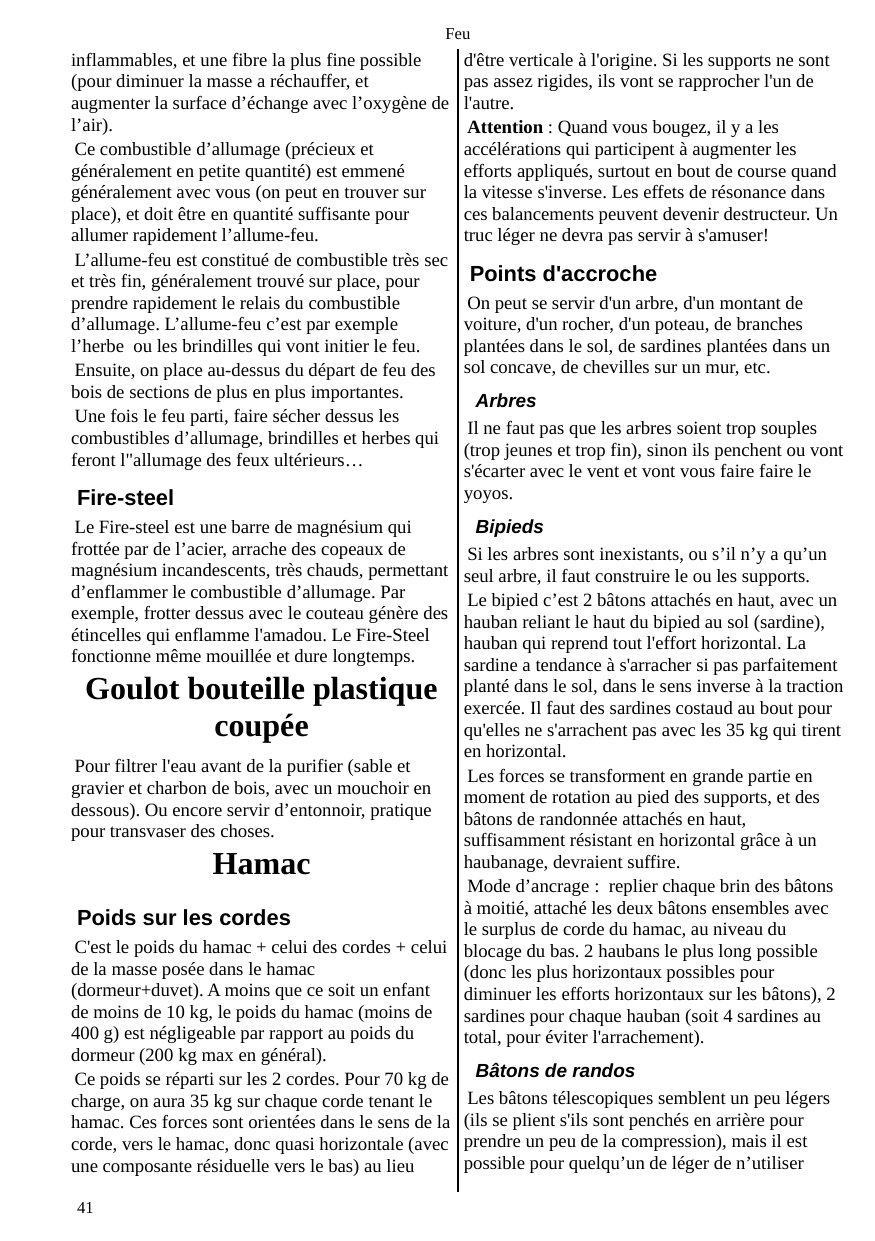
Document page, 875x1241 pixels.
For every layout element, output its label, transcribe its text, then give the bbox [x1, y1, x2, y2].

text Ensuite, on place au-dessus du départ de feu des bois de sections de plus en plus importantes. [71, 359, 452, 402]
text Les forces se transforment en grande partie en moment de rotation au pied des supports, et des bâtons de randonnée attachés en haut, suffisamment résistant en horizontal grâce à un haubanage, devraient suffire. [463, 764, 844, 872]
text Mode d’ancrage : replier chaque brin des bâtons à moitié, attaché les deux bâtons ensembles avec le surplus de corde du hamac, au niveau du blocage du bas. 2 haubans le plus long possible (donc les plus horizontaux possibles pour diminuer les efforts horizontaux sur les bâtons), 2 sardines pour chaque hauban (soit 4 sardines au total, pour éviter l'arrachement). [463, 875, 844, 1048]
text inflammables, et une fibre la plus fine possible (pour diminuer la masse a réchauffer, et augmenter la surface d’échange avec l’oxygène de l’air). [71, 49, 452, 135]
subtitle Points d'accroche [469, 260, 844, 286]
subtitle Goulot bouteille plastique coupée [71, 670, 452, 743]
subtitle Bâtons de randos [475, 1059, 844, 1081]
text Pour filtrer l'eau avant de la purifier (sable et gravier et charbon de bois, avec un mouchoir en dessous). Ou encore servir d’entonnoir, pratique pour transvaser des choses. [71, 755, 452, 842]
text Ce poids se réparti sur les 2 cordes. Pour 70 kg de charge, on aura 35 kg sur chaque corde tenant le hamac. Ces forces sont orientées dans le sens de la corde, vers le hamac, donc quasi horizontale (avec une composante résiduelle vers le bas) au lieu [71, 1068, 452, 1176]
text L’allume-feu est constitué de combustible très sec et très fin, généralement trouvé sur place, pour prendre rapidement le relais du combustible d’allumage. L’allume-feu c’est par exemple l’herbe ou les brindilles qui vont initier le feu. [71, 249, 452, 356]
subtitle Fire-steel [77, 485, 452, 510]
text Attention : Quand vous bougez, il y a les accélérations qui participent à augmenter les efforts appliqués, surtout en bout de course quand la vitesse s'inverse. Les effets de résonance dans ces balancements peuvent devenir destructeur. Un truc léger ne devra pas servir à s'amuser! [463, 116, 844, 246]
text C'est le poids du hamac + celui des cordes + celui de la masse posée dans le hamac (dormeur+duvet). A moins que ce soit un enfant de moins de 10 kg, le poids du hamac (moins de 400 g) est négligeable par rapport au poids du dormeur (200 kg max en général). [71, 936, 452, 1065]
subtitle Poids sur les cordes [77, 905, 452, 930]
text Le Fire-steel est une barre de magnésium qui frottée par de l’acier, arrache des copeaux de magnésium incandescents, très chauds, permettant d’enflammer le combustible d’allumage. Par exemple, frotter dessus avec le couteau génère des étincelles qui enflamme l'amadou. Le Fire-Steel fonctionne même mouillée et dure longtemps. [71, 516, 452, 667]
text Ce combustible d’allumage (précieux et généralement en petite quantité) est emmené généralement avec vous (on peut en trouver sur place), et doit être en quantité suffisante pour allumer rapidement l’allume-feu. [71, 138, 452, 246]
subtitle Arbres [475, 389, 844, 411]
subtitle Hamac [71, 844, 452, 881]
text Les bâtons télescopiques semblent un peu légers (ils se plient s'ils sont penchés en arrière pour prendre un peu de la compression), mais il est possible pour quelqu’un de léger de n’utiliser [463, 1087, 844, 1173]
text On peut se servir d'un arbre, d'un montant de voiture, d'un rocher, d'un poteau, de branches plantées dans le sol, de sardines plantées dans un sol concave, de chevilles sur un mur, etc. [463, 292, 844, 378]
text d'être verticale à l'origine. Si les supports ne sont pas assez rigides, ils vont se rapprocher l'un de l'autre. [463, 49, 844, 113]
text Il ne faut pas que les arbres soient trop souples (trop jeunes et trop fin), sinon ils penchent ou vont s'écarter avec le vent et vont vous faire faire le yoyos. [463, 417, 844, 503]
subtitle Bipieds [475, 515, 844, 537]
text Une fois le feu parti, faire sécher dessus les combustibles d’allumage, brindilles et herbes qui feront l"allumage des feux ultérieurs… [71, 405, 452, 470]
text Si les arbres sont inexistants, ou s’il n’y a qu’un seul arbre, il faut construire le ou les supports. [463, 543, 844, 586]
text Le bipied c’est 2 bâtons attachés en haut, avec un hauban reliant le haut du bipied au sol (sardine), hauban qui reprend tout l'effort horizontal. La sardine a tendance à s'arracher si pas parfaitement planté dans le sol, dans le sens inverse à la traction exercée. Il faut des sardines costaud au bout pour qu'elles ne s'arrachent pas avec les 35 kg qui tirent en horizontal. [463, 589, 844, 762]
